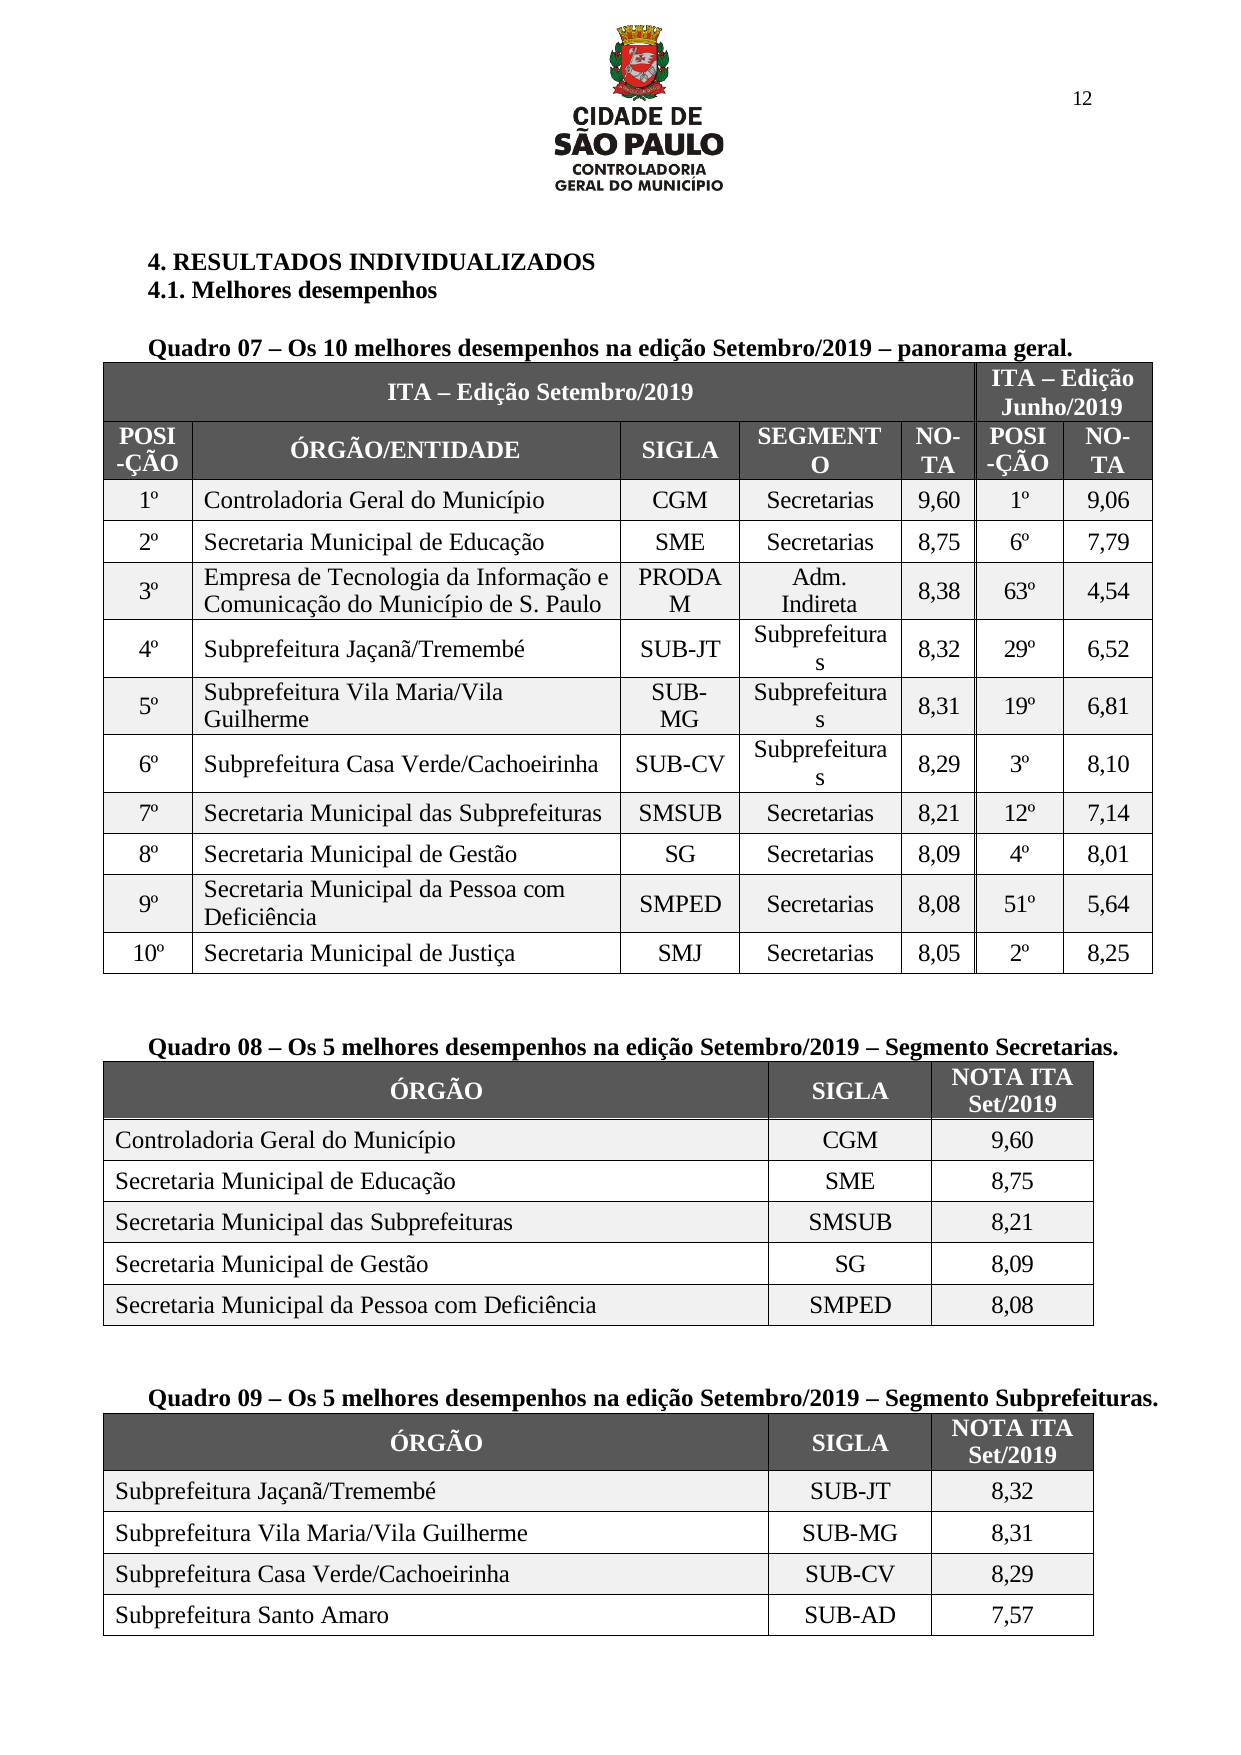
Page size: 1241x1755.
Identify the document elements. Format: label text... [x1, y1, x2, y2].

table_cell 8,08 [932, 1285, 1093, 1325]
table_cell Subprefeitura Jaçanã/Tremembé [104, 1471, 768, 1511]
table_cell Subprefeitura Jaçanã/Tremembé [193, 620, 620, 677]
table_cell Secretarias [740, 521, 901, 562]
table_cell SIGLA [621, 422, 739, 479]
table_cell 8,75 [932, 1161, 1093, 1201]
table_cell 8,01 [1064, 834, 1152, 874]
list Melhores desempenhos [148, 276, 1182, 304]
table_cell Controladoria Geral do Município [193, 480, 620, 520]
table_cell SMSUB [621, 793, 739, 833]
table_cell POSI -ÇÃO [977, 422, 1063, 479]
table_cell SMPED [621, 875, 739, 932]
table_cell 6,81 [1064, 678, 1152, 734]
table_cell Secretarias [740, 480, 901, 520]
table_cell 1º [977, 480, 1063, 520]
table_cell 5,64 [1064, 875, 1152, 932]
table_cell 9,60 [932, 1120, 1093, 1160]
table_header ÓRGÃO [104, 1062, 768, 1118]
table_cell 6,52 [1064, 620, 1152, 677]
table_cell Subprefeitura Casa Verde/Cachoeirinha [193, 735, 620, 792]
table_cell Subprefeitura s [740, 735, 901, 792]
table_cell 8,21 [902, 793, 974, 833]
table_cell Secretaria Municipal de Gestão [193, 834, 620, 874]
table_cell Subprefeitura Santo Amaro [104, 1595, 768, 1635]
table_cell Secretaria Municipal das Subprefeituras [104, 1202, 768, 1242]
table_cell 3º [104, 563, 192, 619]
table_cell Subprefeitura Casa Verde/Cachoeirinha [104, 1554, 768, 1594]
table_cell Subprefeitura Vila Maria/Vila Guilherme [193, 678, 620, 734]
table_cell 8,09 [902, 834, 974, 874]
table_cell 7,57 [932, 1595, 1093, 1635]
table_cell 8,38 [902, 563, 974, 619]
table_cell NO- TA [902, 422, 974, 479]
table_cell 9º [104, 875, 192, 932]
text Quadro 07 – Os 10 melhores desempenhos na edição Setembro/2019 – panorama geral. [148, 333, 1182, 362]
table_cell SUB-CV [769, 1554, 931, 1594]
table_header NOTA ITA Set/2019 [932, 1414, 1093, 1470]
table_cell Adm. Indireta [740, 563, 901, 619]
table_cell 7,14 [1064, 793, 1152, 833]
table_cell 8,32 [932, 1471, 1093, 1511]
table_cell 2º [104, 521, 192, 562]
table_cell Secretaria Municipal da Pessoa com Deficiência [193, 875, 620, 932]
table_cell Secretaria Municipal de Educação [193, 521, 620, 562]
text Quadro 08 – Os 5 melhores desempenhos na edição Setembro/2019 – Segmento Secretarias. [148, 1032, 1182, 1061]
table_cell 8,31 [932, 1512, 1093, 1553]
table_header SIGLA [769, 1414, 931, 1470]
table_cell 8,75 [902, 521, 974, 562]
table_cell PRODA M [621, 563, 739, 619]
table_cell SEGMENT O [740, 422, 901, 479]
table_cell NO- TA [1064, 422, 1152, 479]
table_cell SUB-MG [769, 1512, 931, 1553]
table_header ITA – Edição Setembro/2019 [104, 363, 974, 421]
table_cell Secretaria Municipal de Educação [104, 1161, 768, 1201]
table_cell Subprefeitura s [740, 620, 901, 677]
table_cell SUB- MG [621, 678, 739, 734]
table_cell 6º [977, 521, 1063, 562]
table_cell 7º [104, 793, 192, 833]
table_cell 29º [977, 620, 1063, 677]
table_cell Controladoria Geral do Município [104, 1120, 768, 1160]
table_cell 4º [977, 834, 1063, 874]
table_cell SG [621, 834, 739, 874]
table_cell 9,60 [902, 480, 974, 520]
table_cell 8,29 [932, 1554, 1093, 1594]
table_header ITA – Edição Junho/2019 [977, 363, 1152, 421]
table_cell Secretaria Municipal de Gestão [104, 1243, 768, 1283]
table_cell 8,29 [902, 735, 974, 792]
text Quadro 09 – Os 5 melhores desempenhos na edição Setembro/2019 – Segmento Subprefeituras. [148, 1383, 1182, 1412]
table_cell Secretaria Municipal das Subprefeituras [193, 793, 620, 833]
table_cell SMPED [769, 1285, 931, 1325]
table_cell ÓRGÃO/ENTIDADE [193, 422, 620, 479]
table_cell 10º [104, 933, 192, 973]
table_cell 1º [104, 480, 192, 520]
table_cell SMJ [621, 933, 739, 973]
table_cell 8,10 [1064, 735, 1152, 792]
table_cell Secretarias [740, 933, 901, 973]
table_cell 51º [977, 875, 1063, 932]
table_cell Subprefeitura Vila Maria/Vila Guilherme [104, 1512, 768, 1553]
table_cell SUB-CV [621, 735, 739, 792]
table_cell 8,09 [932, 1243, 1093, 1283]
table_cell 7,79 [1064, 521, 1152, 562]
table_cell 8,05 [902, 933, 974, 973]
table_cell CGM [769, 1120, 931, 1160]
table_cell 8,25 [1064, 933, 1152, 973]
list RESULTADOS INDIVIDUALIZADOS [148, 247, 1182, 276]
table_cell SUB-AD [769, 1595, 931, 1635]
table_cell 8,08 [902, 875, 974, 932]
table_cell 5º [104, 678, 192, 734]
table_cell SUB-JT [621, 620, 739, 677]
table_cell 9,06 [1064, 480, 1152, 520]
table_cell 4º [104, 620, 192, 677]
table_cell SMSUB [769, 1202, 931, 1242]
table_cell 6º [104, 735, 192, 792]
table_cell 8º [104, 834, 192, 874]
table_header SIGLA [769, 1062, 931, 1118]
table_cell 19º [977, 678, 1063, 734]
table_cell Secretarias [740, 875, 901, 932]
table_cell Subprefeitura s [740, 678, 901, 734]
table_header ÓRGÃO [104, 1414, 768, 1470]
table_cell POSI -ÇÃO [104, 422, 192, 479]
table_header NOTA ITA Set/2019 [932, 1062, 1093, 1118]
table_cell Empresa de Tecnologia da Informação e Comunicação do Município de S. Paulo [193, 563, 620, 619]
table_cell Secretarias [740, 793, 901, 833]
table_cell Secretarias [740, 834, 901, 874]
table_cell 63º [977, 563, 1063, 619]
table_cell 12º [977, 793, 1063, 833]
table_cell 8,32 [902, 620, 974, 677]
table_cell SUB-JT [769, 1471, 931, 1511]
table_cell 8,21 [932, 1202, 1093, 1242]
table_cell 2º [977, 933, 1063, 973]
table_cell SME [769, 1161, 931, 1201]
table_cell Secretaria Municipal da Pessoa com Deficiência [104, 1285, 768, 1325]
table_cell 3º [977, 735, 1063, 792]
table_cell Secretaria Municipal de Justiça [193, 933, 620, 973]
table_cell CGM [621, 480, 739, 520]
table_cell 8,31 [902, 678, 974, 734]
table_cell SG [769, 1243, 931, 1283]
table_cell SME [621, 521, 739, 562]
table_cell 4,54 [1064, 563, 1152, 619]
